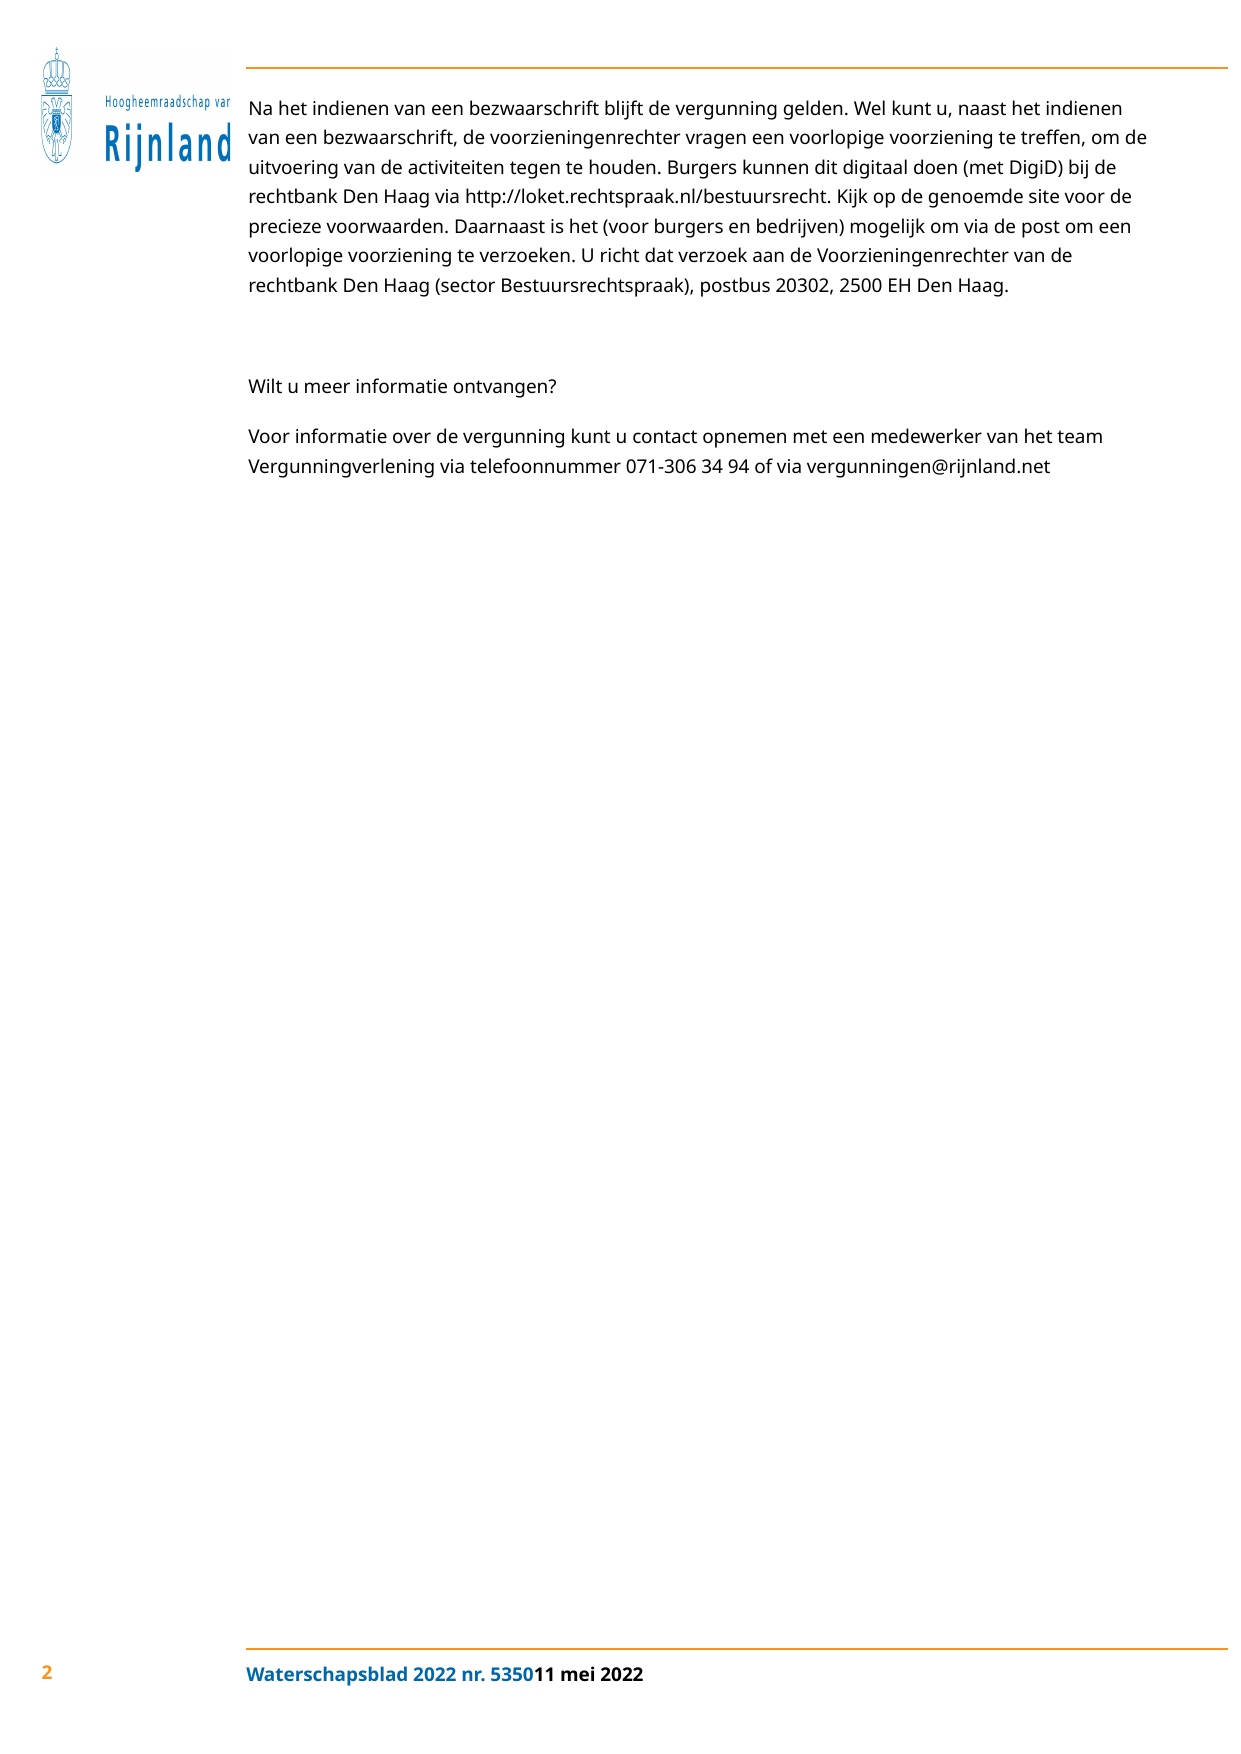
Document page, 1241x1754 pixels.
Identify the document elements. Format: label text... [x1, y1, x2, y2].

text Voor informatie over de vergunning kunt u contact opnemen met een medewerker van het team Vergunningverlening via telefoonnummer 071-306 34 94 of via vergunningen@rijnland.net [248, 423, 1152, 479]
picture [41, 47, 231, 172]
text Na het indienen van een bezwaarschrift blijft de vergunning gelden. Wel kunt u, naast het indienen van een bezwaarschrift, de voorzieningenrechter vragen een voorlopige voorziening te treffen, om de uitvoering van de activiteiten tegen te houden. Burgers kunnen dit digitaal doen (met DigiD) bij de rechtbank Den Haag via http://loket.rechtspraak.nl/bestuursrecht. Kijk op de genoemde site voor de precieze voorwaarden. Daarnaast is het (voor burgers en bedrijven) mogelijk om via de post om een voorlopige voorziening te verzoeken. U richt dat verzoek aan de Voorzieningenrechter van de rechtbank Den Haag (sector Bestuursrechtspraak), postbus 20302, 2500 EH Den Haag. [248, 95, 1152, 298]
text Wilt u meer informatie ontvangen? [248, 373, 1152, 399]
